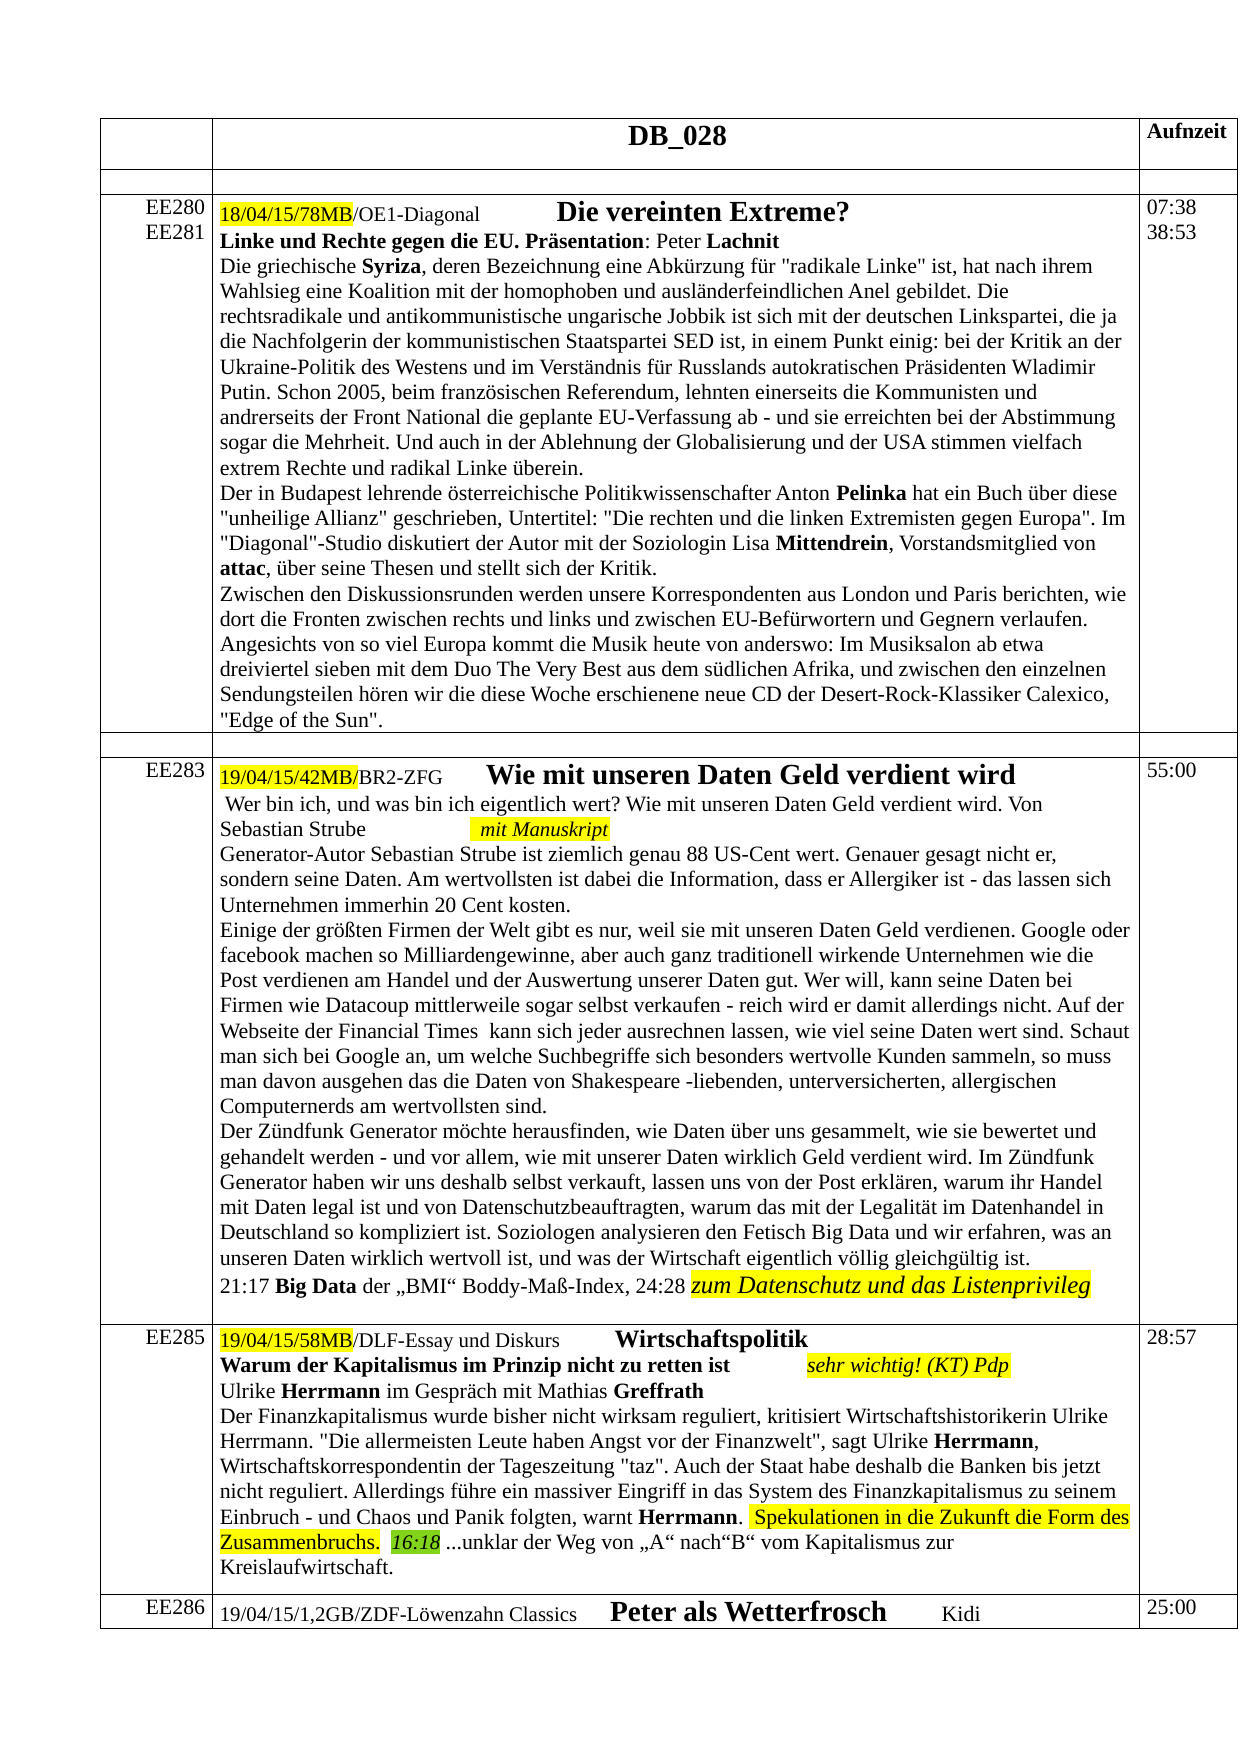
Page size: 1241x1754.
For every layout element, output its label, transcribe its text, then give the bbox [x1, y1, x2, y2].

table_cell [213, 170, 1139, 194]
table_cell [101, 170, 212, 194]
table_cell EE286 [101, 1595, 212, 1628]
table_cell [1140, 170, 1237, 194]
table_header DB_028 [213, 119, 1139, 169]
table_cell 19/04/15/1,2GB/ZDF-Löwenzahn Classics Peter als Wetterfrosch Kidi [213, 1595, 1139, 1628]
table_header Aufnzeit [1140, 119, 1237, 169]
table_cell EE280 EE281 [101, 195, 212, 732]
table_cell [213, 733, 1139, 757]
table_cell 19/04/15/58MB/DLF-Essay und Diskurs Wirtschaftspolitik Warum der Kapitalismus im Prinzip nicht zu retten ist sehr wichtig! (KT) Pdp Ulrike Herrmann im Gespräch mit Mathias Greffrath Der Finanzkapitalismus wurde bisher nicht wirksam reguliert, kritisiert Wirtschaftshistorikerin Ulrike Herrmann. "Die allermeisten Leute haben Angst vor der Finanzwelt", sagt Ulrike Herrmann, Wirtschaftskorrespondentin der Tageszeitung "taz". Auch der Staat habe deshalb die Banken bis jetzt nicht reguliert. Allerdings führe ein massiver Eingriff in das System des Finanzkapitalismus zu seinem Einbruch - und Chaos und Panik folgten, warnt Herrmann. Spekulationen in die Zukunft die Form des Zusammenbruchs. 16:18 ...unklar der Weg von „A“ nach“B“ vom Kapitalismus zur Kreislaufwirtschaft. [213, 1325, 1139, 1594]
table_cell 25:00 [1140, 1595, 1237, 1628]
table_cell 55:00 [1140, 758, 1237, 1324]
table_cell 07:38 38:53 [1140, 195, 1237, 732]
table_cell 18/04/15/78MB/OE1-Diagonal Die vereinten Extreme? Linke und Rechte gegen die EU. Präsentation: Peter Lachnit Die griechische Syriza, deren Bezeichnung eine Abkürzung für "radikale Linke" ist, hat nach ihrem Wahlsieg eine Koalition mit der homophoben und ausländerfeindlichen Anel gebildet. Die rechtsradikale und antikommunistische ungarische Jobbik ist sich mit der deutschen Linkspartei, die ja die Nachfolgerin der kommunistischen Staatspartei SED ist, in einem Punkt einig: bei der Kritik an der Ukraine-Politik des Westens und im Verständnis für Russlands autokratischen Präsidenten Wladimir Putin. Schon 2005, beim französischen Referendum, lehnten einerseits die Kommunisten und andrerseits der Front National die geplante EU-Verfassung ab - und sie erreichten bei der Abstimmung sogar die Mehrheit. Und auch in der Ablehnung der Globalisierung und der USA stimmen vielfach extrem Rechte und radikal Linke überein. Der in Budapest lehrende österreichische Politikwissenschafter Anton Pelinka hat ein Buch über diese "unheilige Allianz" geschrieben, Untertitel: "Die rechten und die linken Extremisten gegen Europa". Im "Diagonal"-Studio diskutiert der Autor mit der Soziologin Lisa Mittendrein, Vorstandsmitglied von attac, über seine Thesen und stellt sich der Kritik. Zwischen den Diskussionsrunden werden unsere Korrespondenten aus London und Paris berichten, wie dort die Fronten zwischen rechts und links und zwischen EU-Befürwortern und Gegnern verlaufen. Angesichts von so viel Europa kommt die Musik heute von anderswo: Im Musiksalon ab etwa dreiviertel sieben mit dem Duo The Very Best aus dem südlichen Afrika, und zwischen den einzelnen Sendungsteilen hören wir die diese Woche erschienene neue CD der Desert-Rock-Klassiker Calexico, "Edge of the Sun". [213, 195, 1139, 732]
table_cell [101, 733, 212, 757]
table_cell 19/04/15/42MB/BR2-ZFG Wie mit unseren Daten Geld verdient wird Wer bin ich, und was bin ich eigentlich wert? Wie mit unseren Daten Geld verdient wird. Von Sebastian Strube mit Manuskript Generator-Autor Sebastian Strube ist ziemlich genau 88 US-Cent wert. Genauer gesagt nicht er, sondern seine Daten. Am wertvollsten ist dabei die Information, dass er Allergiker ist - das lassen sich Unternehmen immerhin 20 Cent kosten. Einige der größten Firmen der Welt gibt es nur, weil sie mit unseren Daten Geld verdienen. Google oder facebook machen so Milliardengewinne, aber auch ganz traditionell wirkende Unternehmen wie die Post verdienen am Handel und der Auswertung unserer Daten gut. Wer will, kann seine Daten bei Firmen wie Datacoup mittlerweile sogar selbst verkaufen - reich wird er damit allerdings nicht. Auf der Webseite der Financial Times kann sich jeder ausrechnen lassen, wie viel seine Daten wert sind. Schaut man sich bei Google an, um welche Suchbegriffe sich besonders wertvolle Kunden sammeln, so muss man davon ausgehen das die Daten von Shakespeare -liebenden, unterversicherten, allergischen Computernerds am wertvollsten sind. Der Zündfunk Generator möchte herausfinden, wie Daten über uns gesammelt, wie sie bewertet und gehandelt werden - und vor allem, wie mit unserer Daten wirklich Geld verdient wird. Im Zündfunk Generator haben wir uns deshalb selbst verkauft, lassen uns von der Post erklären, warum ihr Handel mit Daten legal ist und von Datenschutzbeauftragten, warum das mit der Legalität im Datenhandel in Deutschland so kompliziert ist. Soziologen analysieren den Fetisch Big Data und wir erfahren, was an unseren Daten wirklich wertvoll ist, und was der Wirtschaft eigentlich völlig gleichgültig ist. 21:17 Big Data der „BMI“ Boddy-Maß-Index, 24:28 zum Datenschutz und das Listenprivileg [213, 758, 1139, 1324]
table_cell EE285 [101, 1325, 212, 1594]
table_cell EE283 [101, 758, 212, 1324]
table_cell 28:57 [1140, 1325, 1237, 1594]
table_cell [1140, 733, 1237, 757]
table_header [101, 119, 212, 169]
